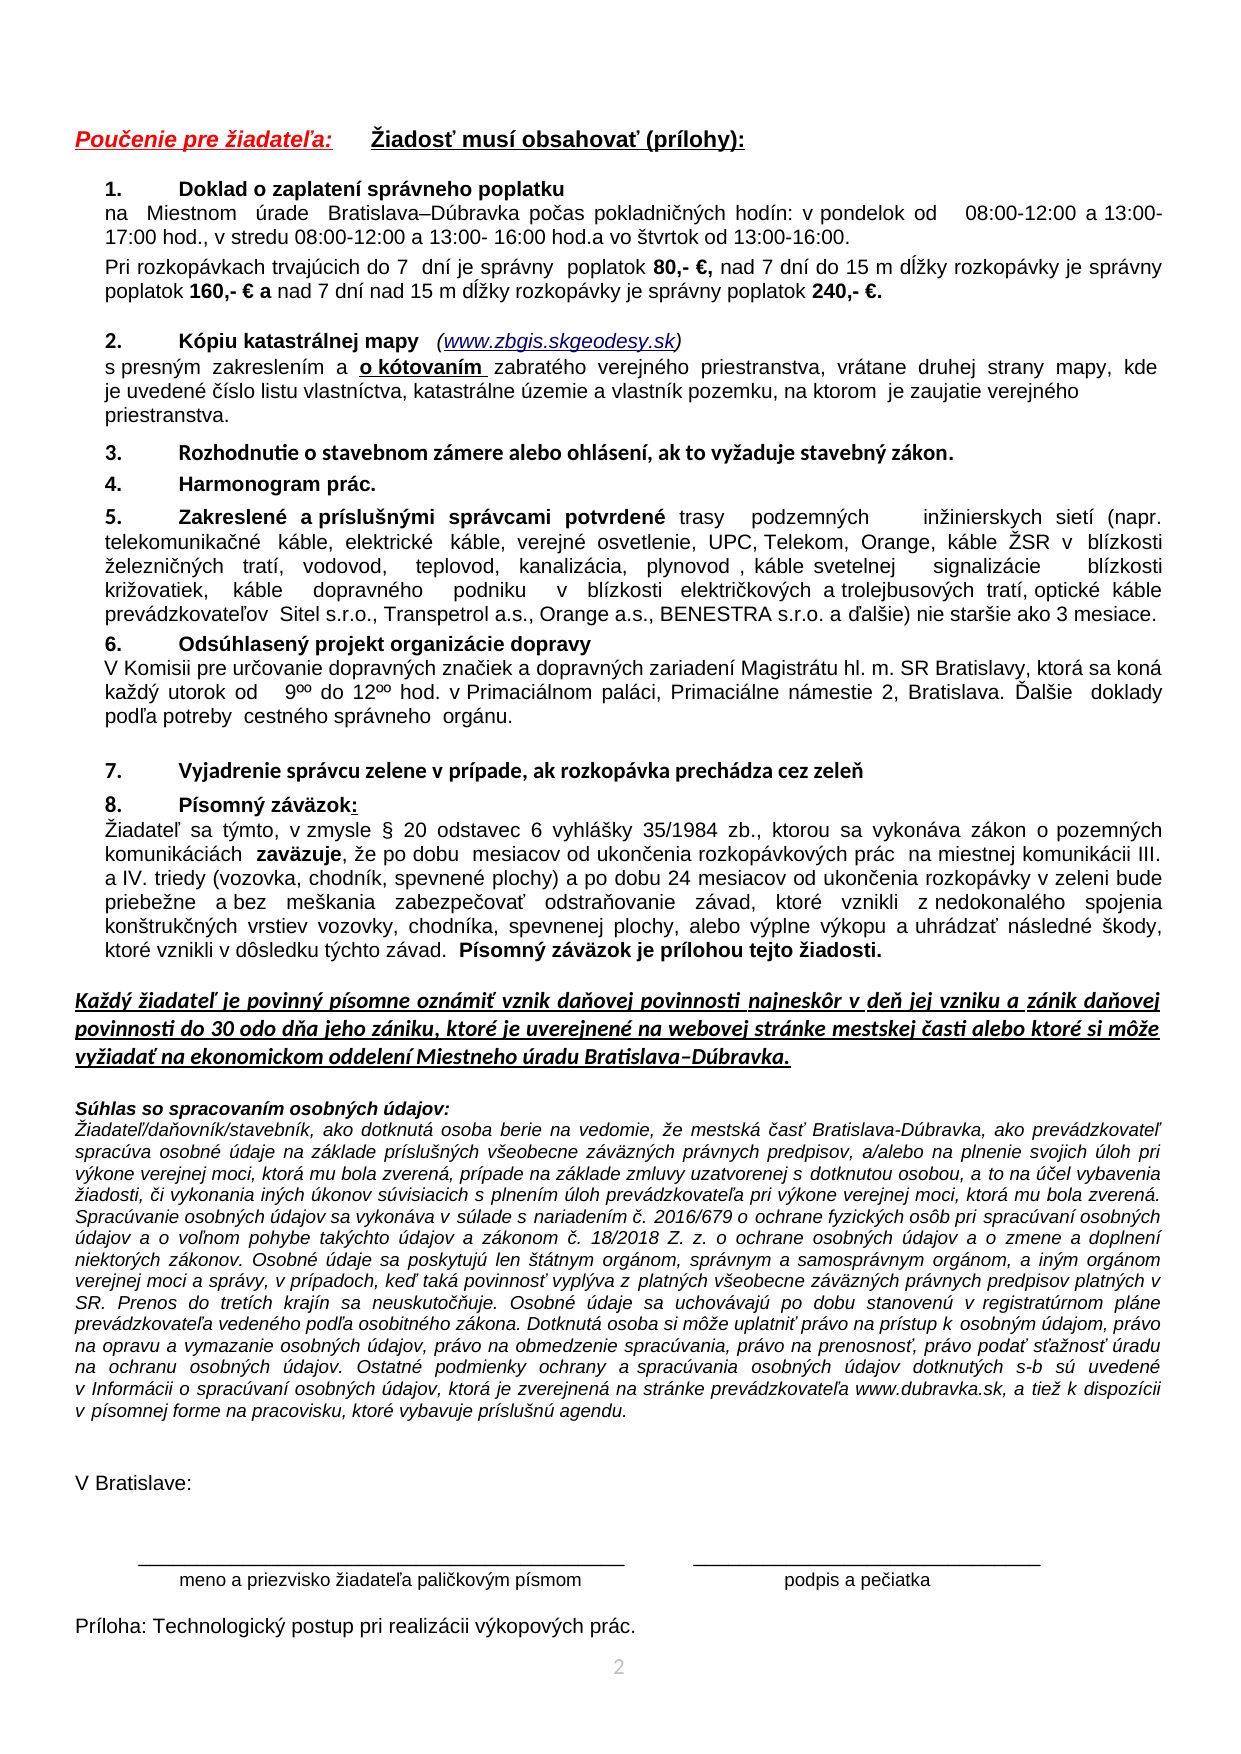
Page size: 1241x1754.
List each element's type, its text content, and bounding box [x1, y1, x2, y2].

text Žiadateľ sa týmto, v zmysle § 20 odstavec 6 vyhlášky 35/1984 zb., ktorou sa vykonáva zákon o pozemných komunikáciách zaväzuje, že po dobu mesiacov od ukončenia rozkopávkových prác na miestnej komunikácii III. a IV. triedy (vozovka, chodník, spevnené plochy) a po dobu 24 mesiacov od ukončenia rozkopávky v zeleni bude priebežne a bez meškania zabezpečovať odstraňovanie závad, ktoré vznikli z nedokonalého spojenia konštrukčných vrstiev vozovky, chodníka, spevnenej plochy, alebo výplne výkopu a uhrádzať následné škody, ktoré vznikli v dôsledku týchto závad. Písomný záväzok je prílohou tejto žiadosti. [104, 818, 1162, 962]
text na Miestnom úrade Bratislava–Dúbravka počas pokladničných hodín: v pondelok od 08:00-12:00 a 13:00- 17:00 hod., v stredu 08:00-12:00 a 13:00- 16:00 hod.a vo štvrtok od 13:00-16:00. [104, 201, 1162, 249]
subtitle Súhlas so spracovaním osobných údajov: [75, 1098, 1162, 1119]
list Doklad o zaplatení správneho poplatku [104, 177, 1162, 201]
text meno a priezvisko žiadateľa paličkovým písmom podpis a pečiatka [75, 1566, 1162, 1590]
subtitle Žiadateľ/daňovník/stavebník, ako dotknutá osoba berie na vedomie, že mestská časť Bratislava-Dúbravka, ako prevádzkovateľ spracúva osobné údaje na základe príslušných všeobecne záväzných právnych predpisov, a/alebo na plnenie svojich úloh pri výkone verejnej moci, ktorá mu bola zverená, prípade na základe zmluvy uzatvorenej s dotknutou osobou, a to na účel vybavenia žiadosti, či vykonania iných úkonov súvisiacich s plnením úloh prevádzkovateľa pri výkone verejnej moci, ktorá mu bola zverená. Spracúvanie osobných údajov sa vykonáva v súlade s nariadením č. 2016/679 o ochrane fyzických osôb pri spracúvaní osobných údajov a o voľnom pohybe takýchto údajov a zákonom č. 18/2018 Z. z. o ochrane osobných údajov a o zmene a doplnení niektorých zákonov. Osobné údaje sa poskytujú len štátnym orgánom, správnym a samosprávnym orgánom, a iným orgánom verejnej moci a správy, v prípadoch, keď taká povinnosť vyplýva z platných všeobecne záväzných právnych predpisov platných v SR. Prenos do tretích krajín sa neuskutočňuje. Osobné údaje sa uchovávajú po dobu stanovenú v registratúrnom pláne prevádzkovateľa vedeného podľa osobitného zákona. Dotknutá osoba si môže uplatniť právo na prístup k osobným údajom, právo na opravu a vymazanie osobných údajov, právo na obmedzenie spracúvania, právo na prenosnosť, právo podať sťažnosť úradu na ochranu osobných údajov. Ostatné podmienky ochrany a spracúvania osobných údajov dotknutých s-b sú uvedené v Informácii o spracúvaní osobných údajov, ktorá je zverejnená na stránke prevádzkovateľa www.dubravka.sk, a tiež k dispozícii v písomnej forme na pracovisku, ktoré vybavuje príslušnú agendu. [75, 1119, 1162, 1421]
text Pri rozkopávkach trvajúcich do 7 dní je správny poplatok 80,- €, nad 7 dní do 15 m dĺžky rozkopávky je správny poplatok 160,- € a nad 7 dní nad 15 m dĺžky rozkopávky je správny poplatok 240,- €. [104, 254, 1162, 302]
text s presným zakreslením a o kótovaním zabratého verejného priestranstva, vrátane druhej strany mapy, kde je uvedené číslo listu vlastníctva, katastrálne územie a vlastník pozemku, na ktorom je zaujatie verejného priestranstva. [104, 354, 1162, 426]
text V Bratislave: [75, 1471, 1162, 1494]
list Odsúhlasený projekt organizácie dopravy [104, 632, 1162, 656]
list Kópiu katastrálnej mapy (www.zbgis.skgeodesy.sk) [104, 326, 1162, 354]
list Harmonogram prác. [104, 472, 1162, 496]
list Písomný záväzok: [104, 790, 1162, 818]
list Rozhodnutie o stavebnom zámere alebo ohlásení, ak to vyžaduje stavebný zákon. [104, 438, 1162, 466]
text Poučenie pre žiadateľa: Žiadosť musí obsahovať (prílohy): [75, 126, 1162, 153]
text __________________________________________ ______________________________ [75, 1542, 1162, 1566]
list Vyjadrenie správcu zelene v prípade, ak rozkopávka prechádza cez zeleň [104, 756, 1162, 784]
list Zakreslené a príslušnými správcami potvrdené trasy podzemných inžinierskych sietí (napr. telekomunikačné káble, elektrické káble, verejné osvetlenie, UPC, Telekom, Orange, káble ŽSR v blízkosti železničných tratí, vodovod, teplovod, kanalizácia, plynovod , káble svetelnej signalizácie blízkosti križovatiek, káble dopravného podniku v blízkosti električkových a trolejbusových tratí, optické káble prevádzkovateľov Sitel s.r.o., Transpetrol a.s., Orange a.s., BENESTRA s.r.o. a ďalšie) nie staršie ako 3 mesiace. [104, 502, 1162, 626]
text Každý žiadateľ je povinný písomne oznámiť vznik daňovej povinnosti najneskôr v deň jej vzniku a zánik daňovej povinnosti do 30 odo dňa jeho zániku, ktoré je uverejnené na webovej stránke mestskej časti alebo ktoré si môže vyžiadať na ekonomickom oddelení Miestneho úradu Bratislava–Dúbravka. [75, 986, 1162, 1070]
text V Komisii pre určovanie dopravných značiek a dopravných zariadení Magistrátu hl. m. SR Bratislavy, ktorá sa koná každý utorok od 9ºº do 12ºº hod. v Primaciálnom paláci, Primaciálne námestie 2, Bratislava. Ďalšie doklady podľa potreby cestného správneho orgánu. [75, 656, 1162, 728]
text Príloha: Technologický postup pri realizácii výkopových prác. [75, 1614, 1162, 1638]
